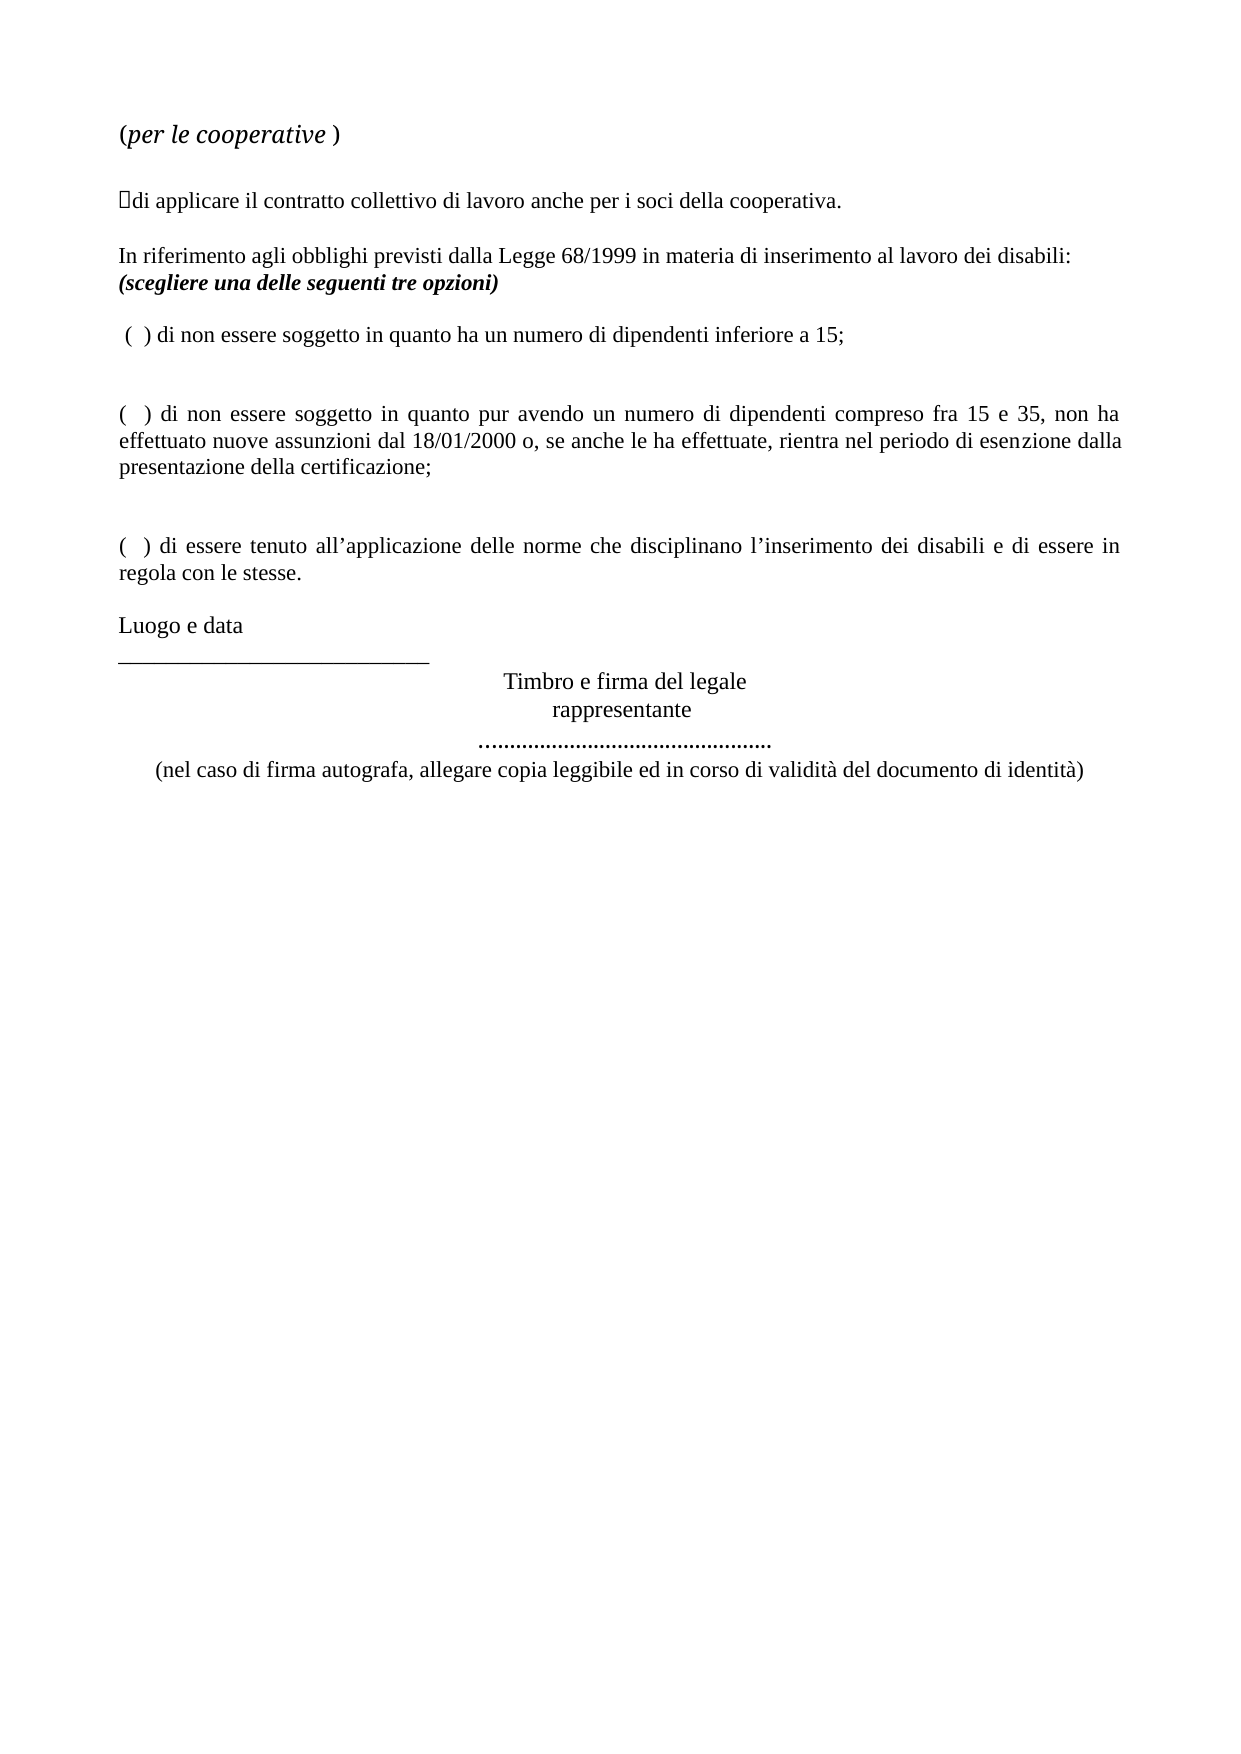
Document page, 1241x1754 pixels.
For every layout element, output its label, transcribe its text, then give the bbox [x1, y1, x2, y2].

text ….............................................. [128, 723, 1122, 756]
text Luogo e data [118, 612, 1122, 639]
text (per le cooperative ) [119, 118, 1122, 151]
text In riferimento agli obblighi previsti dalla Legge 68/1999 in materia di inserimento al lavoro dei disabili: [118, 242, 1122, 269]
text ( ) di non essere soggetto in quanto pur avendo un numero di dipendenti compreso fra 15 e 35, non ha effettuato nuove assunzioni dal 18/01/2000 o, se anche le ha effettuate, rientra nel periodo di esen­zione dalla presentazione della certificazione; [119, 400, 1122, 479]
text ( ) di essere tenuto all’applicazione delle norme che disciplinano l’inserimento dei disabili e di essere in regola con le stesse. [119, 532, 1122, 585]
text di applicare il contratto collettivo di lavoro anche per i soci della cooperativa. [117, 183, 1122, 216]
text Timbro e firma del legale [128, 667, 1122, 695]
text (nel caso di firma autografa, allegare copia leggibile ed in corso di validità del documento di identità) [118, 756, 1122, 782]
text ( ) di non essere soggetto in quanto ha un numero di dipendenti inferiore a 15; [119, 321, 1122, 348]
text __________________________ [118, 639, 1122, 667]
text (scegliere una delle seguenti tre opzioni) [118, 269, 1122, 295]
text rappresentante [128, 695, 1122, 723]
